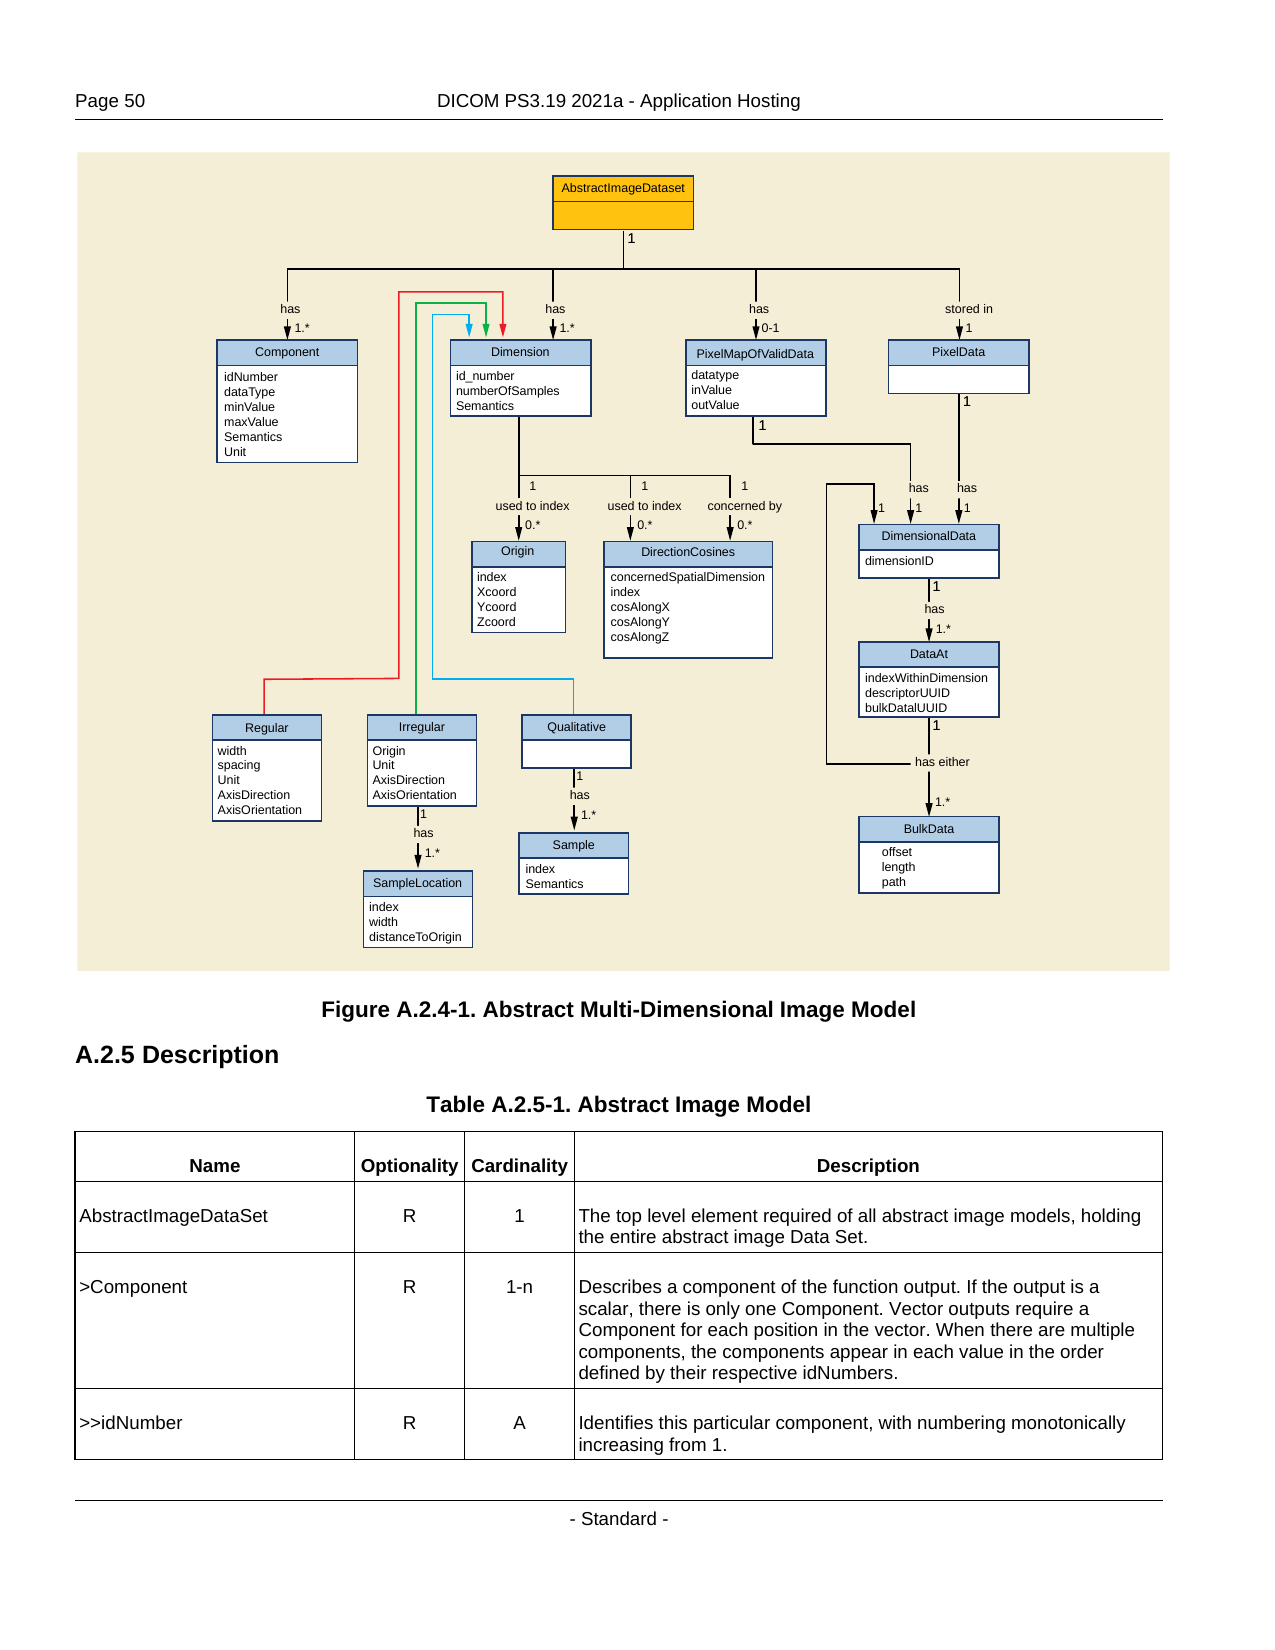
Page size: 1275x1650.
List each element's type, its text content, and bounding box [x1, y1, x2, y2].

table_cell Describes a component of the function output. If the output is a scalar, there is only one Component. Vector outputs require a Component for each position in the vector. When there are multiple components, the components appear in each value in the order defined by their respective idNumbers. [575, 1253, 1162, 1388]
text Figure A.2.4-1. Abstract Multi-Dimensional Image Model [75, 996, 1162, 1022]
table_cell >>idNumber [76, 1389, 354, 1459]
table_header Description [575, 1132, 1162, 1181]
table_cell A [465, 1389, 574, 1459]
text Table A.2.5-1. Abstract Image Model [75, 1092, 1162, 1117]
table_cell R [355, 1253, 464, 1388]
table_cell AbstractImageDataSet [76, 1182, 354, 1252]
table_header Name [76, 1132, 354, 1181]
table_cell 1 [465, 1182, 574, 1252]
table_cell R [355, 1182, 464, 1252]
table_cell R [355, 1389, 464, 1459]
table_header Cardinality [465, 1132, 574, 1181]
table_header Optionality [355, 1132, 464, 1181]
table_cell >Component [76, 1253, 354, 1388]
text A.2.5 Description [75, 1040, 1162, 1069]
table_cell The top level element required of all abstract image models, holding the entire abstract image Data Set. [575, 1182, 1162, 1252]
table_cell 1-n [465, 1253, 574, 1388]
table_cell Identifies this particular component, with numbering monotonically increasing from 1. [575, 1389, 1162, 1459]
